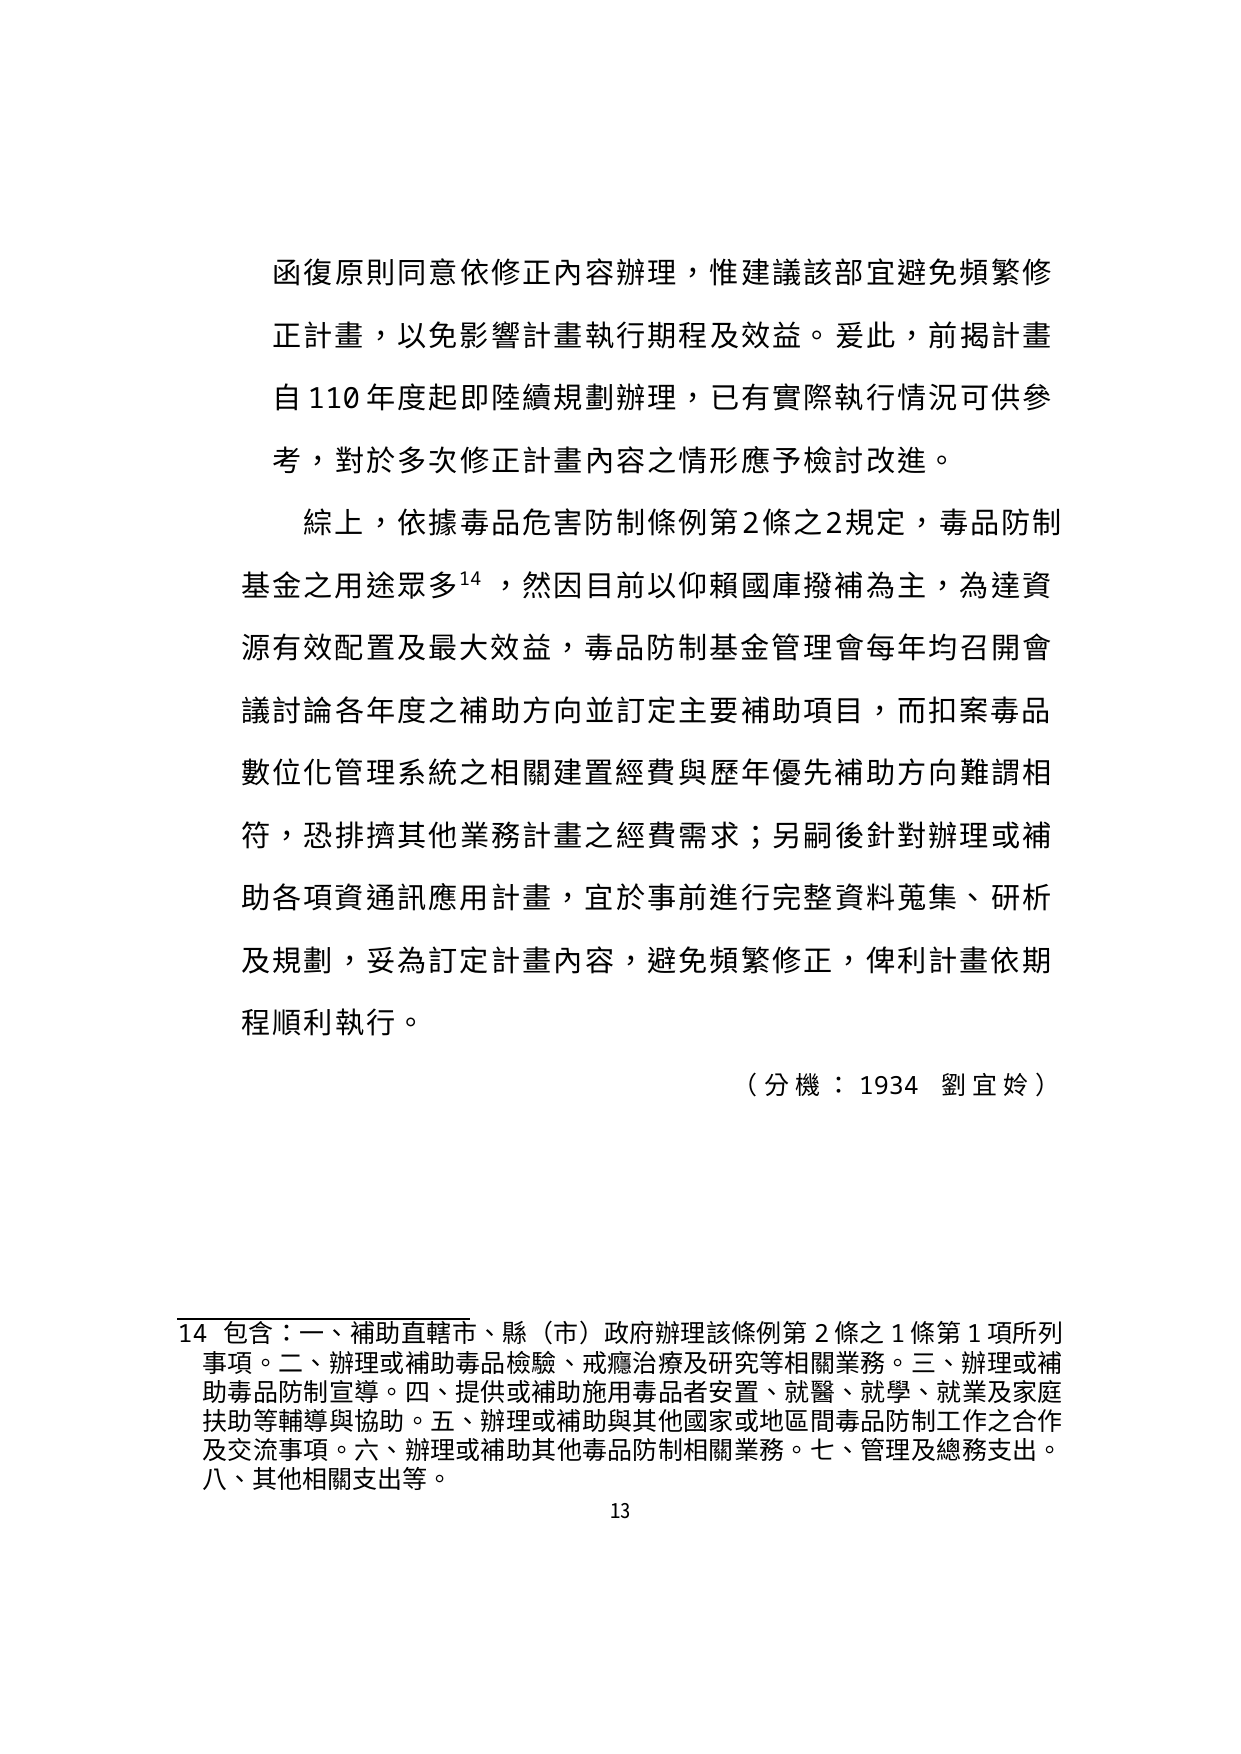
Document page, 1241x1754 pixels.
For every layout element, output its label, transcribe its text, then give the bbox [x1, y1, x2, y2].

text 包含：一、補助直轄市、縣（市）政府辦理該條例第2條之1條第1項所列事項。二、辦理或補助毒品檢驗、戒癮治療及研究等相關業務。三、辦理或補助毒品防制宣導。四、提供或補助施用毒品者安置、就醫、就學、就業及家庭扶助等輔導與協助。五、辦理或補助與其他國家或地區間毒品防制工作之合作及交流事項。六、辦理或補助其他毒品防制相關業務。七、管理及總務支出。八、其他相關支出等。 [177, 1319, 1063, 1494]
text （分機：1934 劉宜姈） [266, 1042, 1063, 1104]
text 依據111年11月25日修正公布之各機關資通訊應用管理要點第3點規定，各機關之資通訊應用計畫非屬行政院所屬各機關中長程個案計畫編審要點第2點所定計畫，且具新建之新興業務、既有業務之精進或涉及跨機關業務性質，其總費用在一定金額以上者，應於每年3月31日前，備妥次年度開始辦理計畫書，依規定提報數位發展部核定；該要點修正前，係提報國家發展委員會核定。該基金112年度辦理及補助之「扣案毒品數位化管理系統建置計畫」、「毒品扣押物數位化管理平臺建置計畫」及「毒品證物管理系統建置計畫」雖依前揭要點規定提報核定，嗣因部分計畫內容歷經數次修正，爰數位發展部於111年9月8日雖函復原則同意依修正內容辦理，惟建議該部宜避免頻繁修正計畫，以免影響計畫執行期程及效益。爰此，前揭計畫自110年度起即陸續規劃辦理，已有實際執行情況可供參考，對於多次修正計畫內容之情形應予檢討改進。 [266, 229, 1063, 479]
text 綜上，依據毒品危害防制條例第2條之2規定，毒品防制基金之用途眾多，然因目前以仰賴國庫撥補為主，為達資源有效配置及最大效益，毒品防制基金管理會每年均召開會議討論各年度之補助方向並訂定主要補助項目，而扣案毒品數位化管理系統之相關建置經費與歷年優先補助方向難謂相符，恐排擠其他業務計畫之經費需求；另嗣後針對辦理或補助各項資通訊應用計畫，宜於事前進行完整資料蒐集、研析及規劃，妥為訂定計畫內容，避免頻繁修正，俾利計畫依期程順利執行。 [236, 479, 1063, 1042]
